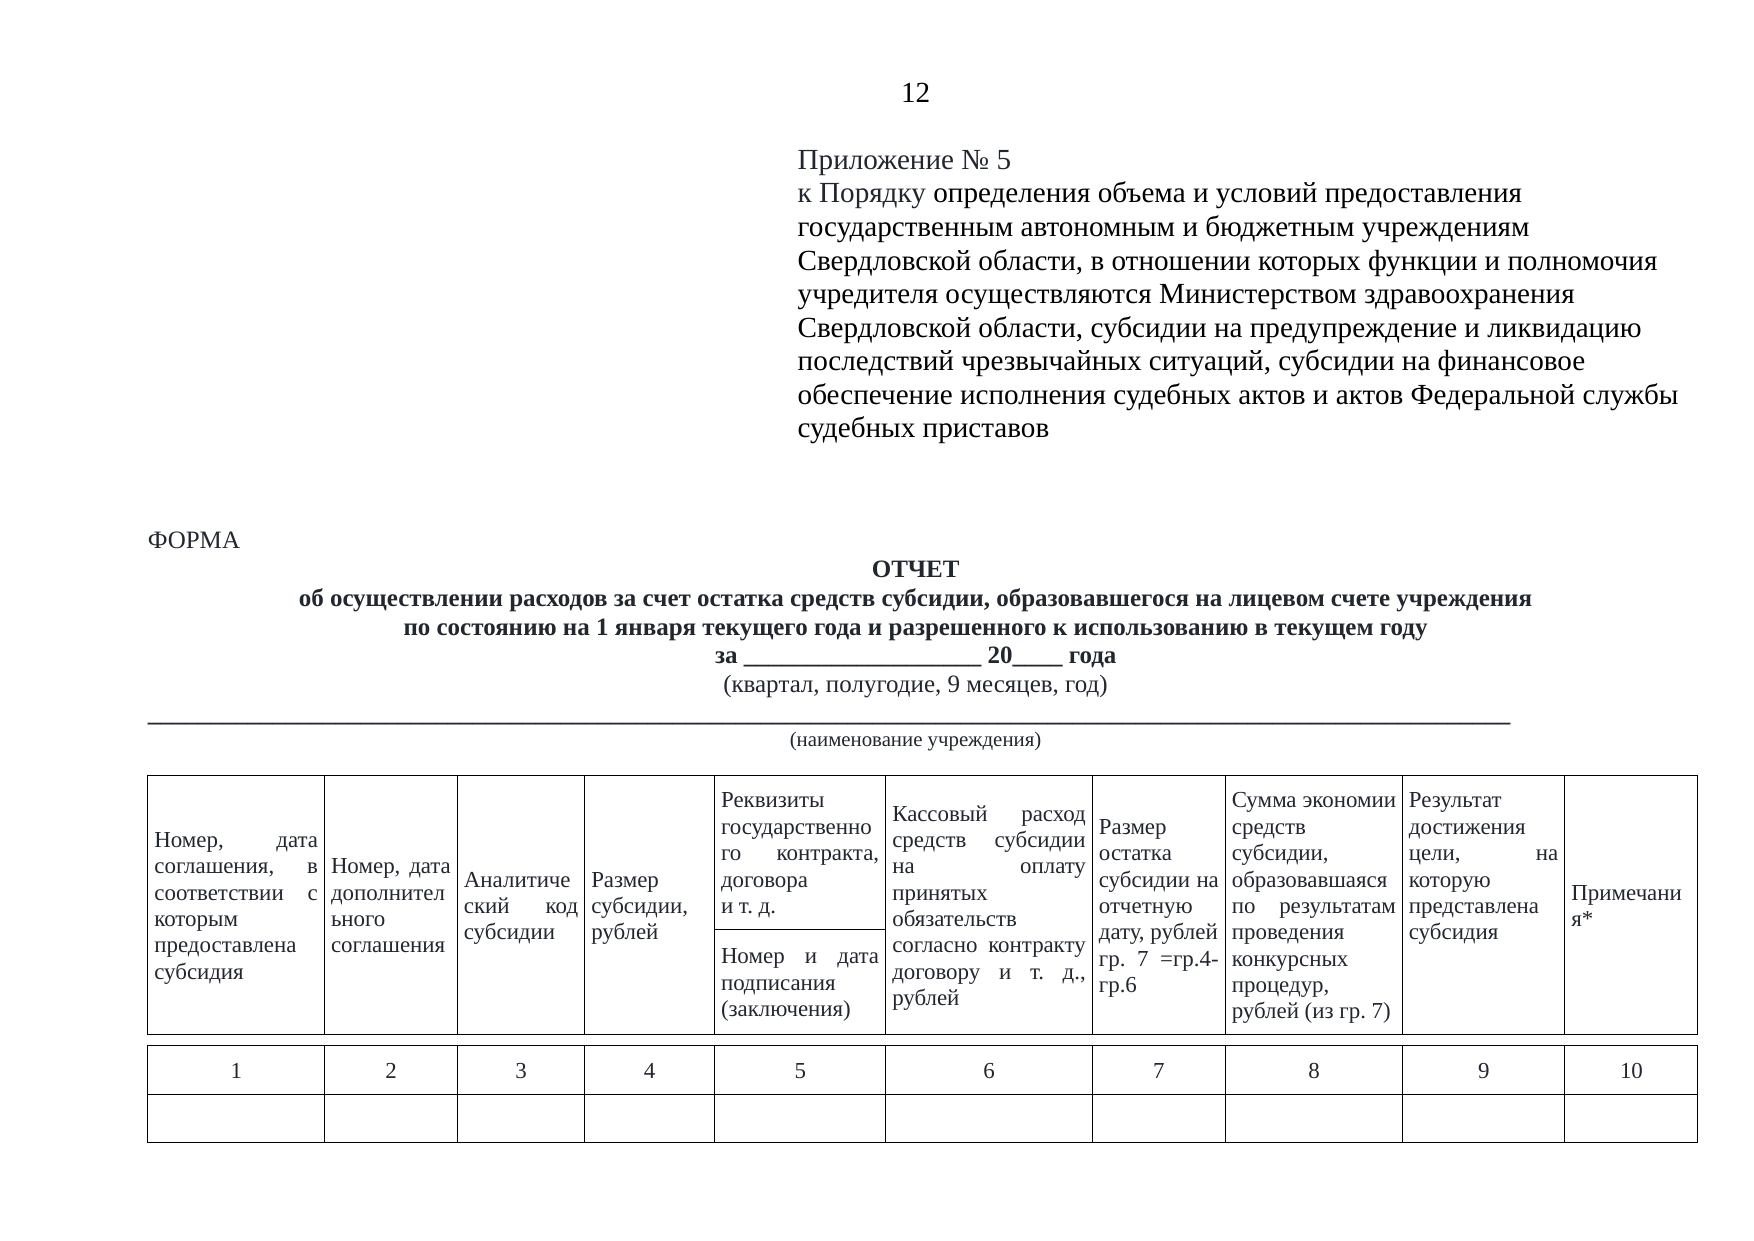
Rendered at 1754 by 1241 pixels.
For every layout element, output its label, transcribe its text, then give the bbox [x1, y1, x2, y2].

table_header 4 [585, 1046, 714, 1094]
table_header Аналитический код субсидии [458, 776, 584, 1034]
text по состоянию на 1 января текущего года и разрешенного к использованию в текущем году [148, 612, 1683, 641]
text ФОРМА [148, 526, 1683, 554]
table_header Примечания* [1565, 776, 1697, 1034]
table_header 2 [325, 1046, 457, 1094]
table_cell [886, 1095, 1092, 1142]
table_header 6 [886, 1046, 1092, 1094]
table_cell [148, 1095, 324, 1142]
table_header Реквизиты государственного контракта, договора и т. д. [715, 776, 885, 929]
table_header 5 [715, 1046, 885, 1094]
table_cell [585, 1095, 714, 1142]
table_cell [1093, 1095, 1225, 1142]
text за ___________________ 20____ года [148, 641, 1683, 669]
table_header Номер, дата дополнительного соглашения [325, 776, 457, 1034]
table_header Кассовый расход средств субсидии на оплату принятых обязательств согласно контракту договору и т. д., рублей [886, 776, 1092, 1034]
table_header Размер субсидии, рублей [585, 776, 714, 1034]
text (квартал, полугодие, 9 месяцев, год) [148, 669, 1683, 698]
table_cell [1226, 1095, 1402, 1142]
text _____________________________________________________________________________________________________________ [148, 698, 1683, 727]
text (наименование учреждения) [148, 727, 1683, 751]
table_cell Номер и дата подписания (заключения) [715, 930, 885, 1034]
table_header Сумма экономии средств субсидии, образовавшаяся по результатам проведения конкурсных процедур, рублей (из гр. 7) [1226, 776, 1402, 1034]
table_header 1 [148, 1046, 324, 1094]
table_cell [1403, 1095, 1564, 1142]
table_header 3 [458, 1046, 584, 1094]
table_cell [458, 1095, 584, 1142]
table_cell [715, 1095, 885, 1142]
table_header Результат достижения цели, на которую представлена субсидия [1403, 776, 1564, 1034]
text Приложение № 5 [797, 142, 1683, 176]
table_cell [325, 1095, 457, 1142]
table_header Размер остатка субсидии на отчетную дату, рублей гр. 7 =гр.4-гр.6 [1093, 776, 1225, 1034]
table_header 9 [1403, 1046, 1564, 1094]
table_header 7 [1093, 1046, 1225, 1094]
table_header 10 [1565, 1046, 1697, 1094]
text об осуществлении расходов за счет остатка средств субсидии, образовавшегося на лицевом счете учреждения [148, 583, 1683, 612]
text ОТЧЕТ [148, 554, 1683, 583]
table_header 8 [1226, 1046, 1402, 1094]
text к Порядку определения объема и условий предоставления государственным автономным и бюджетным учреждениям Свердловской области, в отношении которых функции и полномочия учредителя осуществляются Министерством здравоохранения Свердловской области, субсидии на предупреждение и ликвидацию последствий чрезвычайных ситуаций, субсидии на финансовое обеспечение исполнения судебных актов и актов Федеральной службы судебных приставов [797, 176, 1683, 444]
table_header Номер, дата соглашения, в соответствии с которым предоставлена субсидия [148, 776, 324, 1034]
table_cell [1565, 1095, 1697, 1142]
